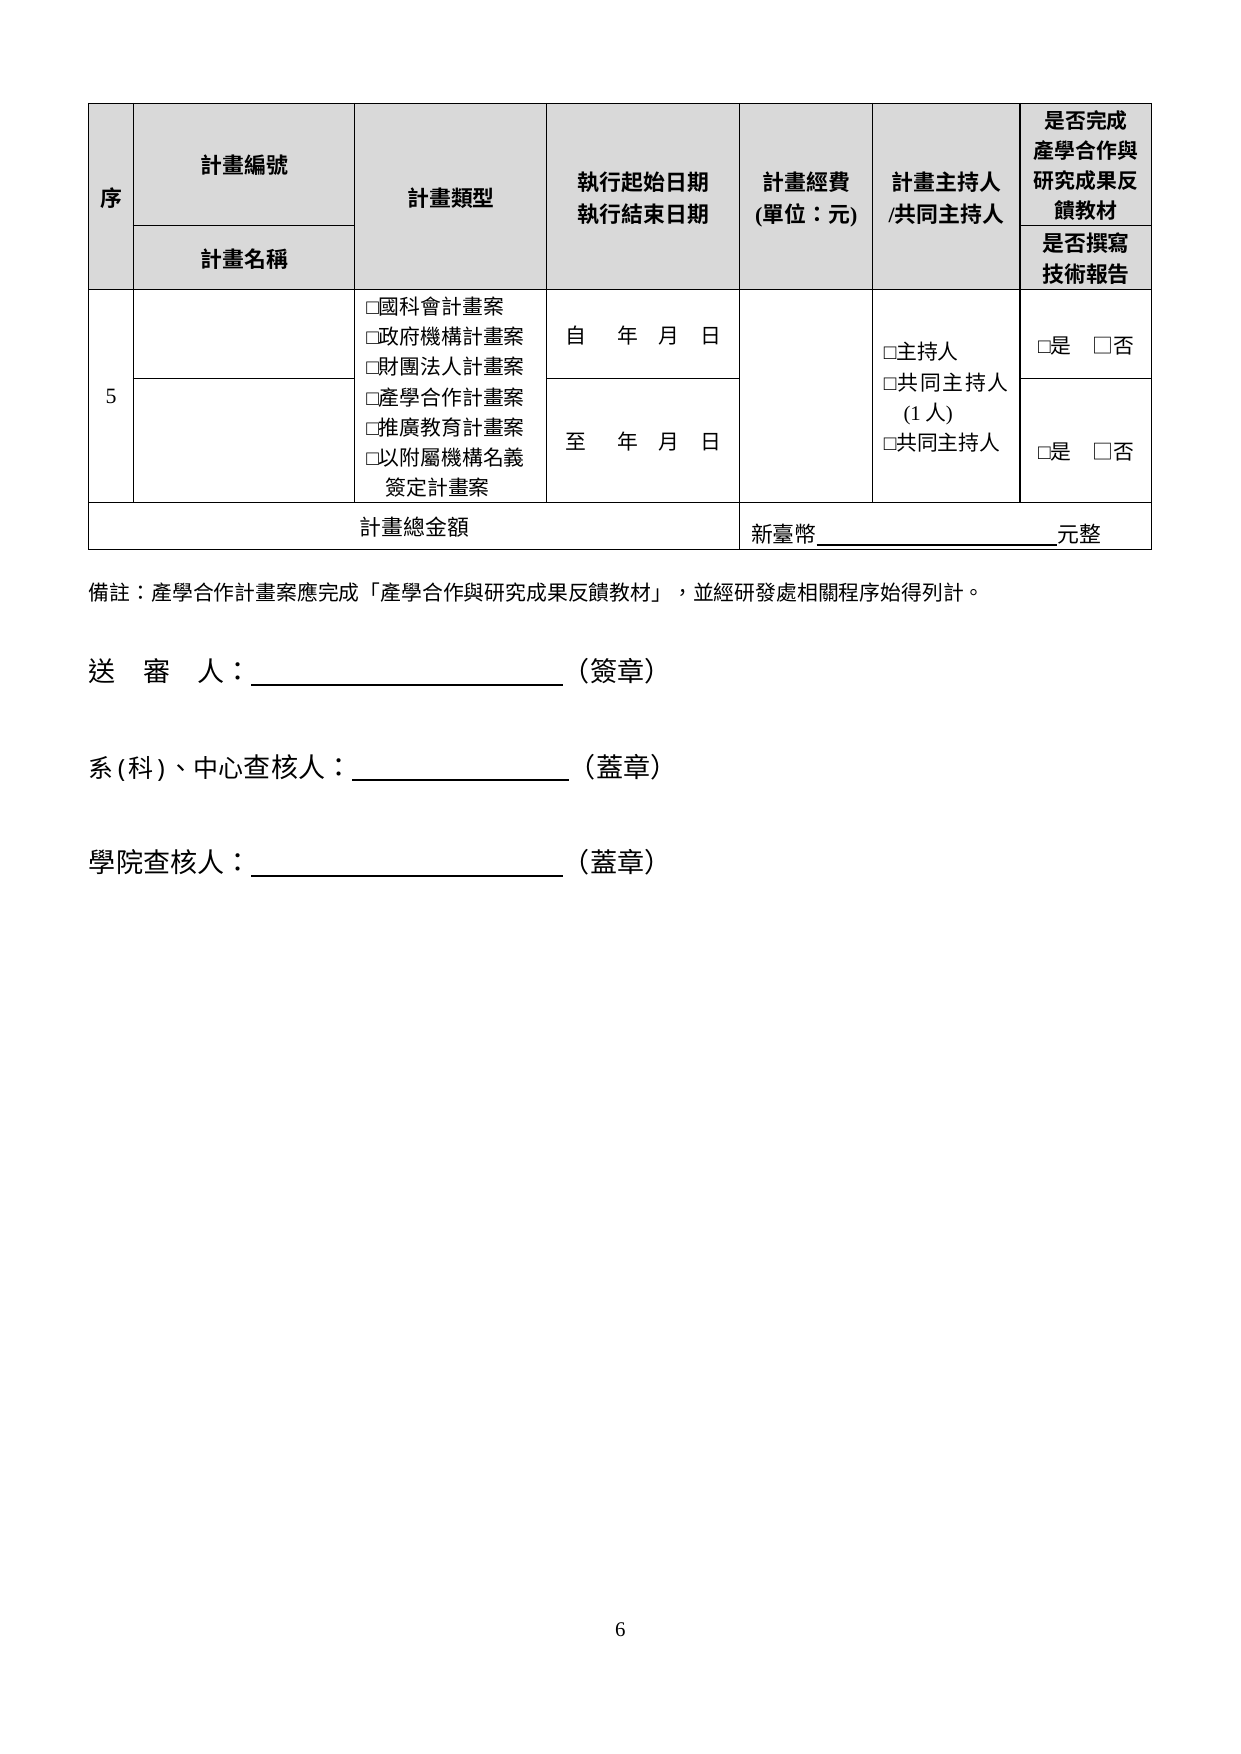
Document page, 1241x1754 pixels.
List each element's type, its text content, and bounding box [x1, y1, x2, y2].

table_cell 計畫名稱 [134, 226, 354, 289]
table_cell 5 [89, 290, 133, 502]
table_cell [134, 290, 354, 378]
text 學院查核人： （蓋章） [89, 841, 1152, 880]
table_header 執行起始日期 執行結束日期 [547, 104, 739, 289]
table_header 計畫經費 (單位：元) [740, 104, 872, 289]
text 送 審 人： （簽章） [89, 650, 1152, 689]
table_cell □是 □否 [1021, 290, 1151, 378]
table_cell 是否撰寫技術報告 [1021, 226, 1151, 289]
table_header 計畫類型 [355, 104, 546, 289]
table_cell 至 年 月 日 [547, 379, 739, 502]
text 備註：產學合作計畫案應完成「產學合作與研究成果反饋教材」，並經研發處相關程序始得列計。 [89, 550, 1152, 612]
table_cell 新臺幣 元整 [740, 503, 1151, 549]
table_header 是否完成 產學合作與研究成果反饋教材 [1021, 104, 1151, 225]
table_header 計畫主持人 /共同主持人 [873, 104, 1019, 289]
table_header 序 [89, 104, 133, 289]
table_cell [740, 290, 872, 502]
table_cell 自 年 月 日 [547, 290, 739, 378]
text 系(科)、中心查核人： （蓋章） [89, 746, 1152, 785]
table_cell 計畫總金額 [89, 503, 739, 549]
table_header 計畫編號 [134, 104, 354, 225]
table_cell □國科會計畫案 □政府機構計畫案 □財團法人計畫案 □產學合作計畫案 □推廣教育計畫案 □以附屬機構名義簽定計畫案 [355, 290, 546, 502]
table_cell □是 □否 [1021, 379, 1151, 502]
table_cell [134, 379, 354, 502]
table_cell □主持人 □共同主持人(1人) □共同主持人 [873, 290, 1019, 502]
